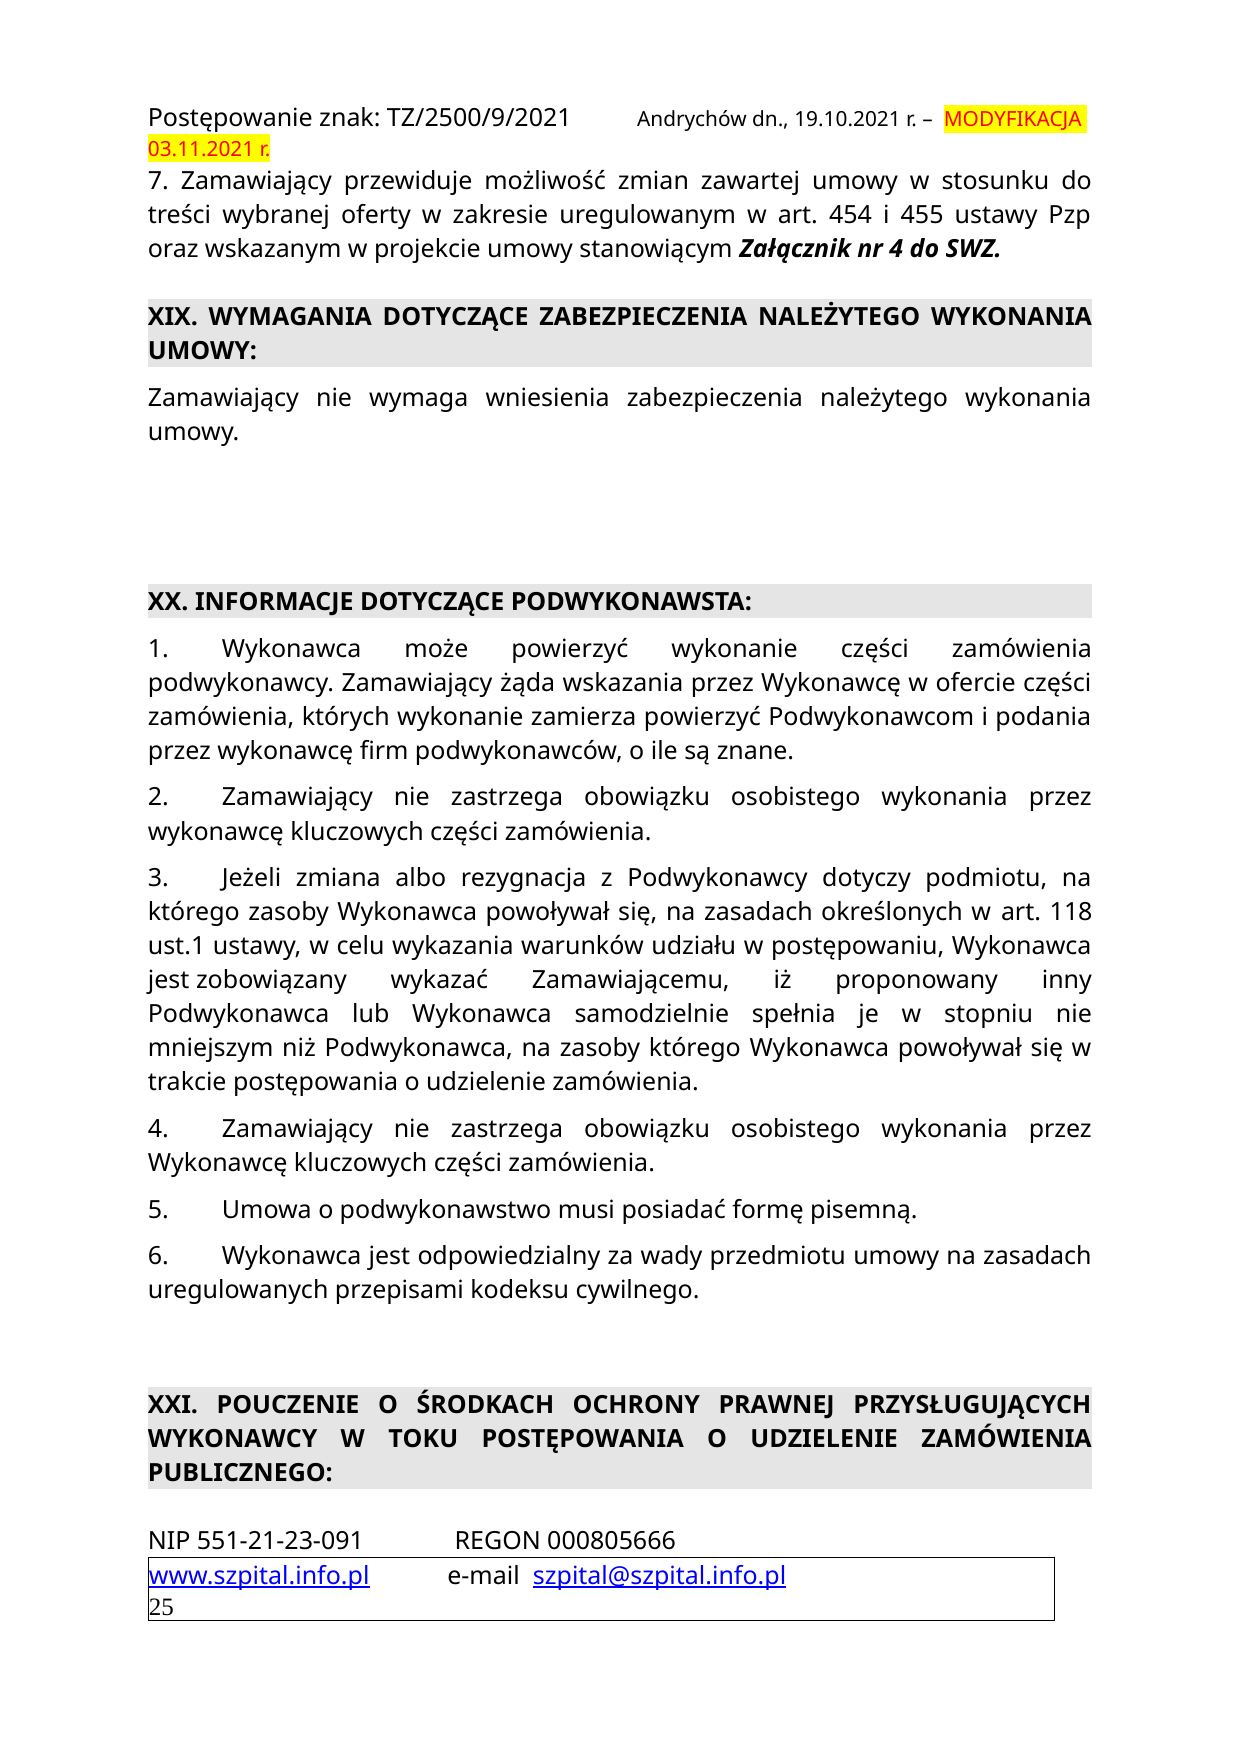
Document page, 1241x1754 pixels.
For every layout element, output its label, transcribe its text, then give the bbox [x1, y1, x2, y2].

text 7. Zamawiający przewiduje możliwość zmian zawartej umowy w stosunku do treści wybranej oferty w zakresie uregulowanym w art. 454 i 455 ustawy Pzp oraz wskazanym w projekcie umowy stanowiącym Załącznik nr 4 do SWZ. [148, 162, 1092, 265]
text XIX. WYMAGANIA DOTYCZĄCE ZABEZPIECZENIA NALEŻYTEGO WYKONANIA UMOWY: [148, 299, 1092, 367]
text XX. INFORMACJE DOTYCZĄCE PODWYKONAWSTA: [148, 584, 1092, 618]
list Jeżeli zmiana albo rezygnacja z Podwykonawcy dotyczy podmiotu, na którego zasoby Wykonawca powoływał się, na zasadach określonych w art. 118 ust.1 ustawy, w celu wykazania warunków udziału w postępowaniu, Wykonawca jest zobowiązany wykazać Zamawiającemu, iż proponowany inny Podwykonawca lub Wykonawca samodzielnie spełnia je w stopniu nie mniejszym niż Podwykonawca, na zasoby którego Wykonawca powoływał się w trakcie postępowania o udzielenie zamówienia. [148, 860, 1092, 1098]
text XXI. POUCZENIE O ŚRODKACH OCHRONY PRAWNEJ PRZYSŁUGUJĄCYCH WYKONAWCY W TOKU POSTĘPOWANIA O UDZIELENIE ZAMÓWIENIA PUBLICZNEGO: [148, 1387, 1092, 1489]
text Zamawiający nie wymaga wniesienia zabezpieczenia należytego wykonania umowy. [148, 379, 1092, 447]
list Zamawiający nie zastrzega obowiązku osobistego wykonania przez wykonawcę kluczowych części zamówienia. [148, 779, 1092, 847]
list Wykonawca jest odpowiedzialny za wady przedmiotu umowy na zasadach uregulowanych przepisami kodeksu cywilnego. [148, 1238, 1092, 1306]
list Zamawiający nie zastrzega obowiązku osobistego wykonania przez Wykonawcę kluczowych części zamówienia. [148, 1111, 1092, 1179]
list Wykonawca może powierzyć wykonanie części zamówienia podwykonawcy. Zamawiający żąda wskazania przez Wykonawcę w ofercie części zamówienia, których wykonanie zamierza powierzyć Podwykonawcom i podania przez wykonawcę firm podwykonawców, o ile są znane. [148, 630, 1092, 767]
list Umowa o podwykonawstwo musi posiadać formę pisemną. [148, 1191, 1092, 1225]
